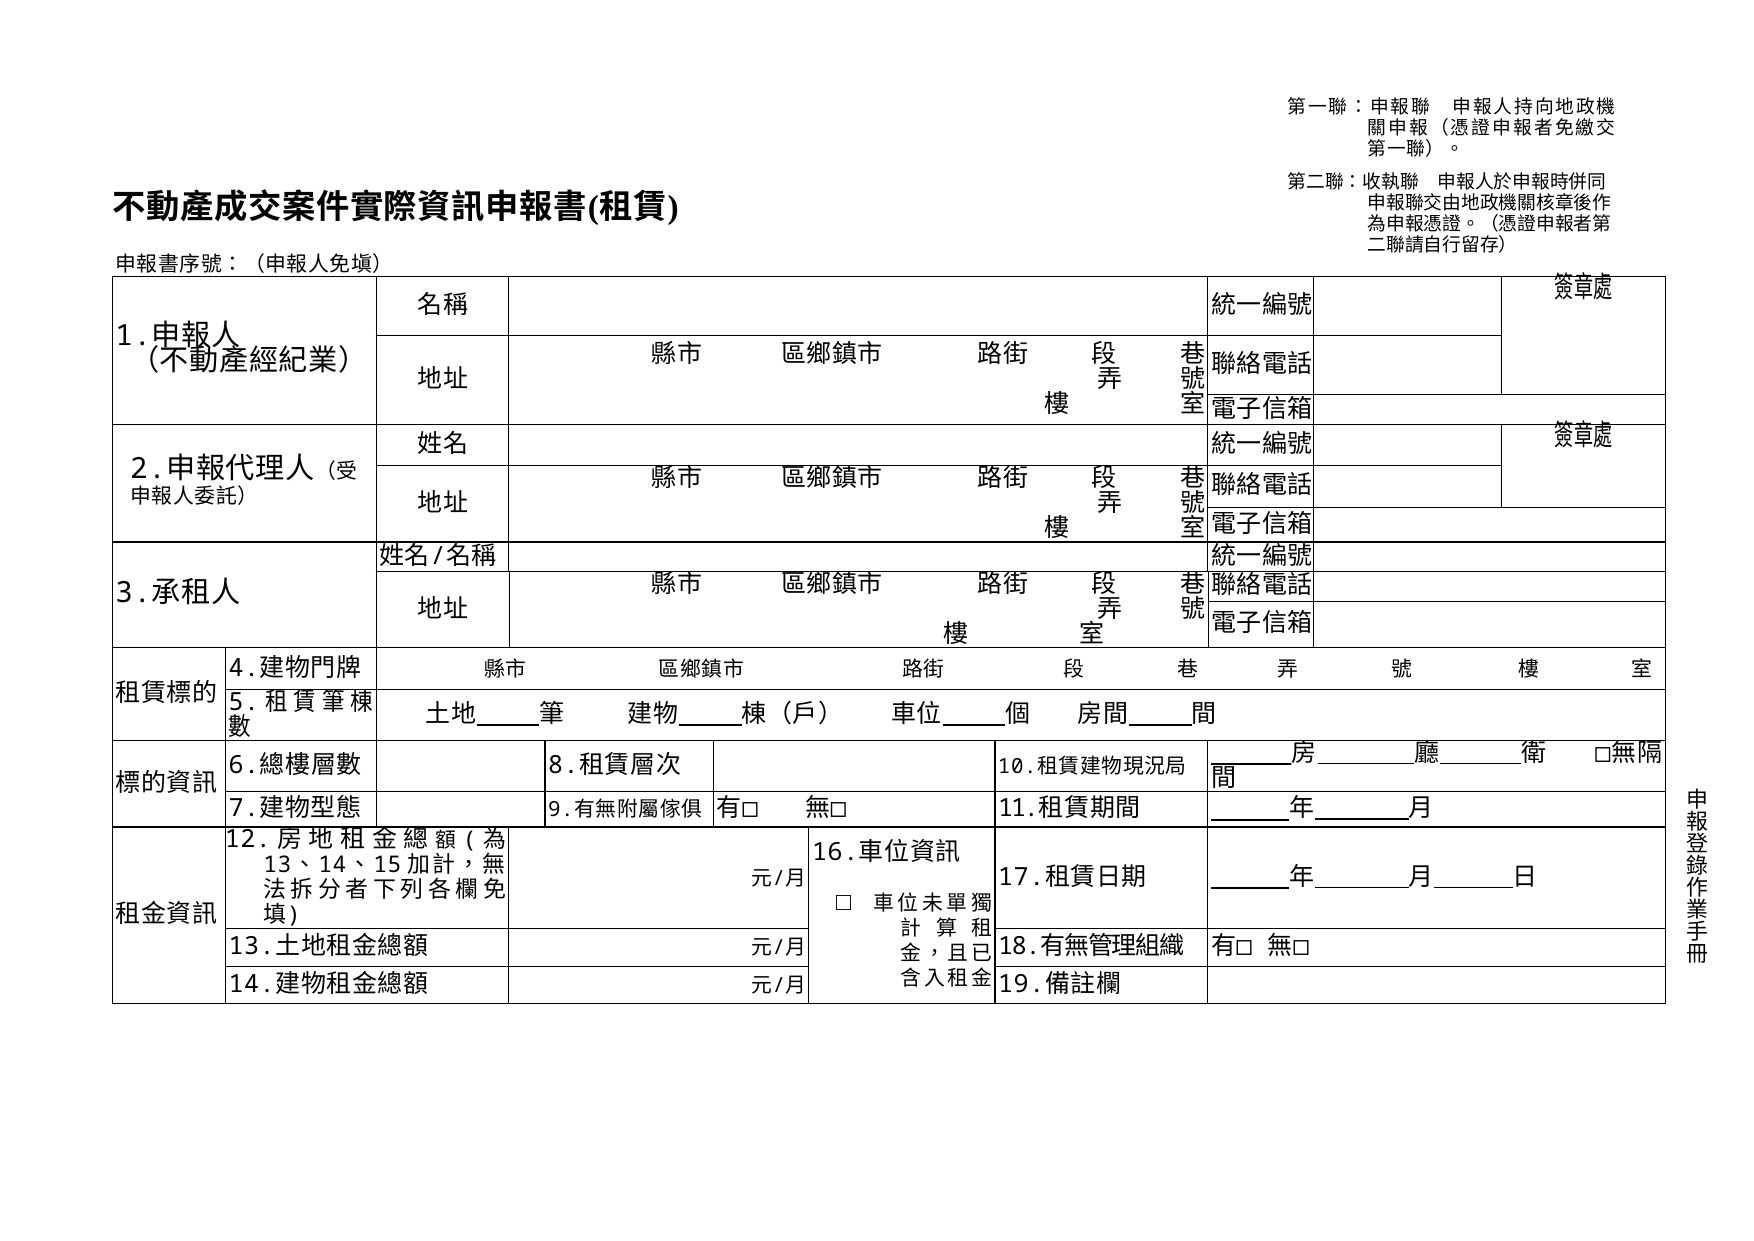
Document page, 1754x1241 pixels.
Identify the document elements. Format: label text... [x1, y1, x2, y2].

table_cell [509, 425, 1207, 465]
table_cell 聯絡電話 [1209, 572, 1313, 601]
table_cell 簽章處 [1502, 277, 1665, 394]
table_cell [714, 741, 994, 791]
table_cell 14.建物租金總額 [226, 967, 508, 1002]
table_cell 有□ 無□ [1208, 929, 1665, 966]
table_cell [1314, 277, 1501, 335]
table_cell 縣市 區鄉鎮市 路街 段 巷 弄 號 樓 室 [509, 336, 1207, 424]
table_cell [377, 741, 544, 791]
table_cell 縣市 區鄉鎮市 路街 段 巷 弄 號 樓 室 [510, 572, 1208, 647]
table_cell 1.申報人 （不動產經紀業） [113, 277, 376, 424]
table_cell 租金資訊 [113, 828, 225, 1002]
table_cell 17.租賃日期 [996, 828, 1207, 927]
table_cell 19.備註欄 [996, 967, 1207, 1002]
table_cell 簽章處 [1502, 425, 1665, 507]
table_cell 房 廳 衛 □無隔間 [1208, 741, 1665, 791]
table_cell 12.房地租金總額(為13、14、15加計，無法拆分者下列各欄免填) [226, 828, 508, 927]
table_cell 11.租賃期間 [996, 792, 1207, 826]
table_cell 2.申報代理人（受申報人委託） [113, 425, 376, 541]
table_cell [509, 543, 1207, 571]
table_cell 地址 [377, 336, 508, 424]
table_cell 土地 筆 建物 棟（戶） 車位 個 房間 間 [377, 690, 1665, 740]
table_cell 13.土地租金總額 [226, 929, 508, 966]
table_cell 5.租賃筆棟數 [226, 690, 376, 740]
text 不動產成交案件實際資訊申報書(租賃) [112, 187, 1287, 226]
table_cell 有□ 無□ [714, 792, 994, 826]
text 第一聯：申報聯 申報人持向地政機關申報（憑證申報者免繳交第一聯）。 [1287, 97, 1616, 159]
table_cell [1208, 967, 1665, 1002]
table_cell 姓名/名稱 [377, 543, 508, 571]
table_cell 聯絡電話 [1208, 336, 1313, 394]
table_cell 年 月 日 [1208, 828, 1665, 927]
table_cell 元/月 [509, 967, 808, 1002]
table_cell 9.有無附屬傢俱 [546, 792, 713, 826]
table_cell 縣市 區鄉鎮市 路街 段 巷 弄 號 樓 室 [509, 466, 1207, 541]
table_cell 元/月 [509, 929, 808, 966]
table_cell 10.租賃建物現況局 [996, 741, 1207, 791]
text 第二聯：收執聯 申報人於申報時併同申報聯交由地政機關核章後作為申報憑證。（憑證申報者第二聯請自行留存） [1287, 172, 1616, 255]
table_cell 4.建物門牌 [226, 648, 376, 689]
table_cell [509, 277, 1207, 335]
table_cell 年 月 [1208, 792, 1665, 826]
table_cell 租賃標的 [113, 648, 225, 740]
table_cell 電子信箱 [1208, 395, 1313, 424]
table_cell [1314, 336, 1501, 394]
table_cell 16.車位資訊 車位未單獨計算租金，且已含入租金總額 無車位租賃 [809, 828, 994, 1002]
table_cell 縣市 區鄉鎮市 路街 段 巷 弄 號 樓 室 [377, 648, 1665, 689]
table_header 申報書序號：（申報人免塡） [112, 251, 762, 276]
table_cell 姓名 [377, 425, 508, 465]
table_cell [1314, 395, 1665, 424]
table_cell [1314, 508, 1665, 541]
table_cell [377, 792, 544, 826]
table_cell 7.建物型態 [226, 792, 376, 826]
table_cell 電子信箱 [1209, 602, 1313, 647]
table_cell [1314, 572, 1665, 601]
table_cell 標的資訊 [113, 741, 225, 826]
table_cell 元/月 [509, 828, 808, 927]
table_header [762, 251, 1666, 276]
table_cell 8.租賃層次 [546, 741, 713, 791]
table_cell 聯絡電話 [1208, 466, 1313, 507]
table_cell 地址 [377, 572, 509, 647]
table_cell 3.承租人 [113, 543, 376, 647]
table_cell 18.有無管理組織 [996, 929, 1207, 966]
table_cell [1314, 466, 1501, 507]
table_cell [1314, 543, 1665, 571]
table_cell 電子信箱 [1208, 508, 1313, 541]
table_cell 名稱 [377, 277, 508, 335]
table_cell [1314, 425, 1501, 465]
table_cell 統一編號 [1208, 425, 1313, 465]
table_cell 統一編號 [1208, 277, 1313, 335]
table_cell 6.總樓層數 [226, 741, 376, 791]
table_cell 統一編號 [1208, 543, 1313, 571]
table_cell 地址 [377, 466, 508, 541]
text [1616, 187, 1642, 226]
table_cell [1314, 602, 1665, 647]
